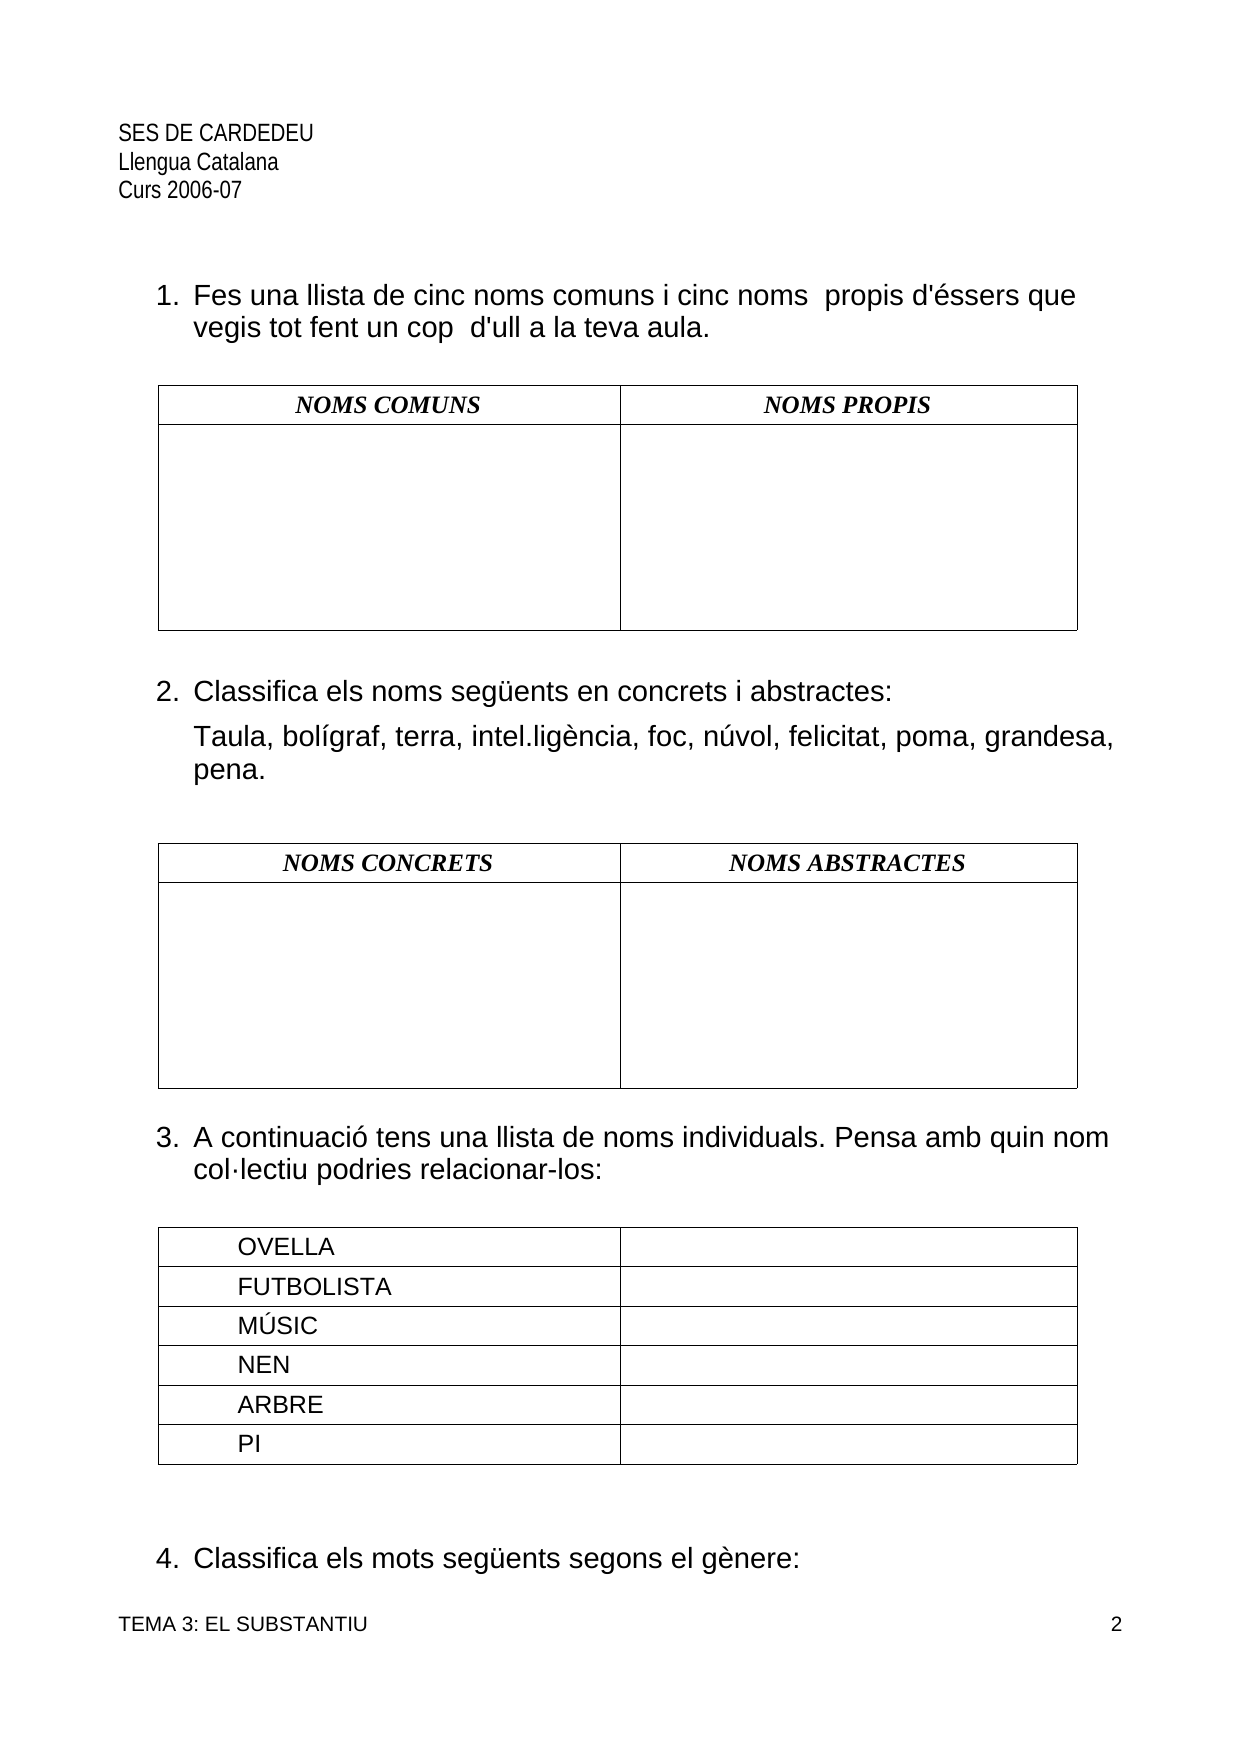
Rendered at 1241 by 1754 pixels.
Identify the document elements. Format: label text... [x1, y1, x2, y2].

table_cell [621, 1346, 1077, 1385]
table_header NOMS CONCRETS [159, 844, 620, 882]
table_cell [621, 1425, 1077, 1464]
table_cell FUTBOLISTA [159, 1267, 620, 1306]
table_cell [159, 883, 620, 1088]
list Taula, bolígraf, terra, intel.ligència, foc, núvol, felicitat, poma, grandesa, pena. [156, 720, 1122, 785]
table_header [621, 1228, 1077, 1266]
table_cell [621, 1386, 1077, 1424]
list Fes una llista de cinc noms comuns i cinc noms propis d'éssers que vegis tot fent un cop d'ull a la teva aula. [156, 279, 1122, 344]
table_cell [621, 1267, 1077, 1306]
table_header OVELLA [159, 1228, 620, 1266]
table_cell [621, 1307, 1077, 1345]
list Classifica els mots següents segons el gènere: [156, 1542, 1122, 1574]
table_cell [159, 425, 620, 630]
list Classifica els noms següents en concrets i abstractes: [156, 675, 1122, 708]
table_header NOMS PROPIS [621, 386, 1077, 424]
table_cell ARBRE [159, 1386, 620, 1424]
table_header NOMS COMUNS [159, 386, 620, 424]
table_cell [621, 425, 1077, 630]
table_cell MÚSIC [159, 1307, 620, 1345]
table_header NOMS ABSTRACTES [621, 844, 1077, 882]
list A continuació tens una llista de noms individuals. Pensa amb quin nom col·lectiu podries relacionar-los: [156, 1121, 1122, 1186]
table_cell PI [159, 1425, 620, 1464]
table_cell NEN [159, 1346, 620, 1385]
table_cell [621, 883, 1077, 1088]
